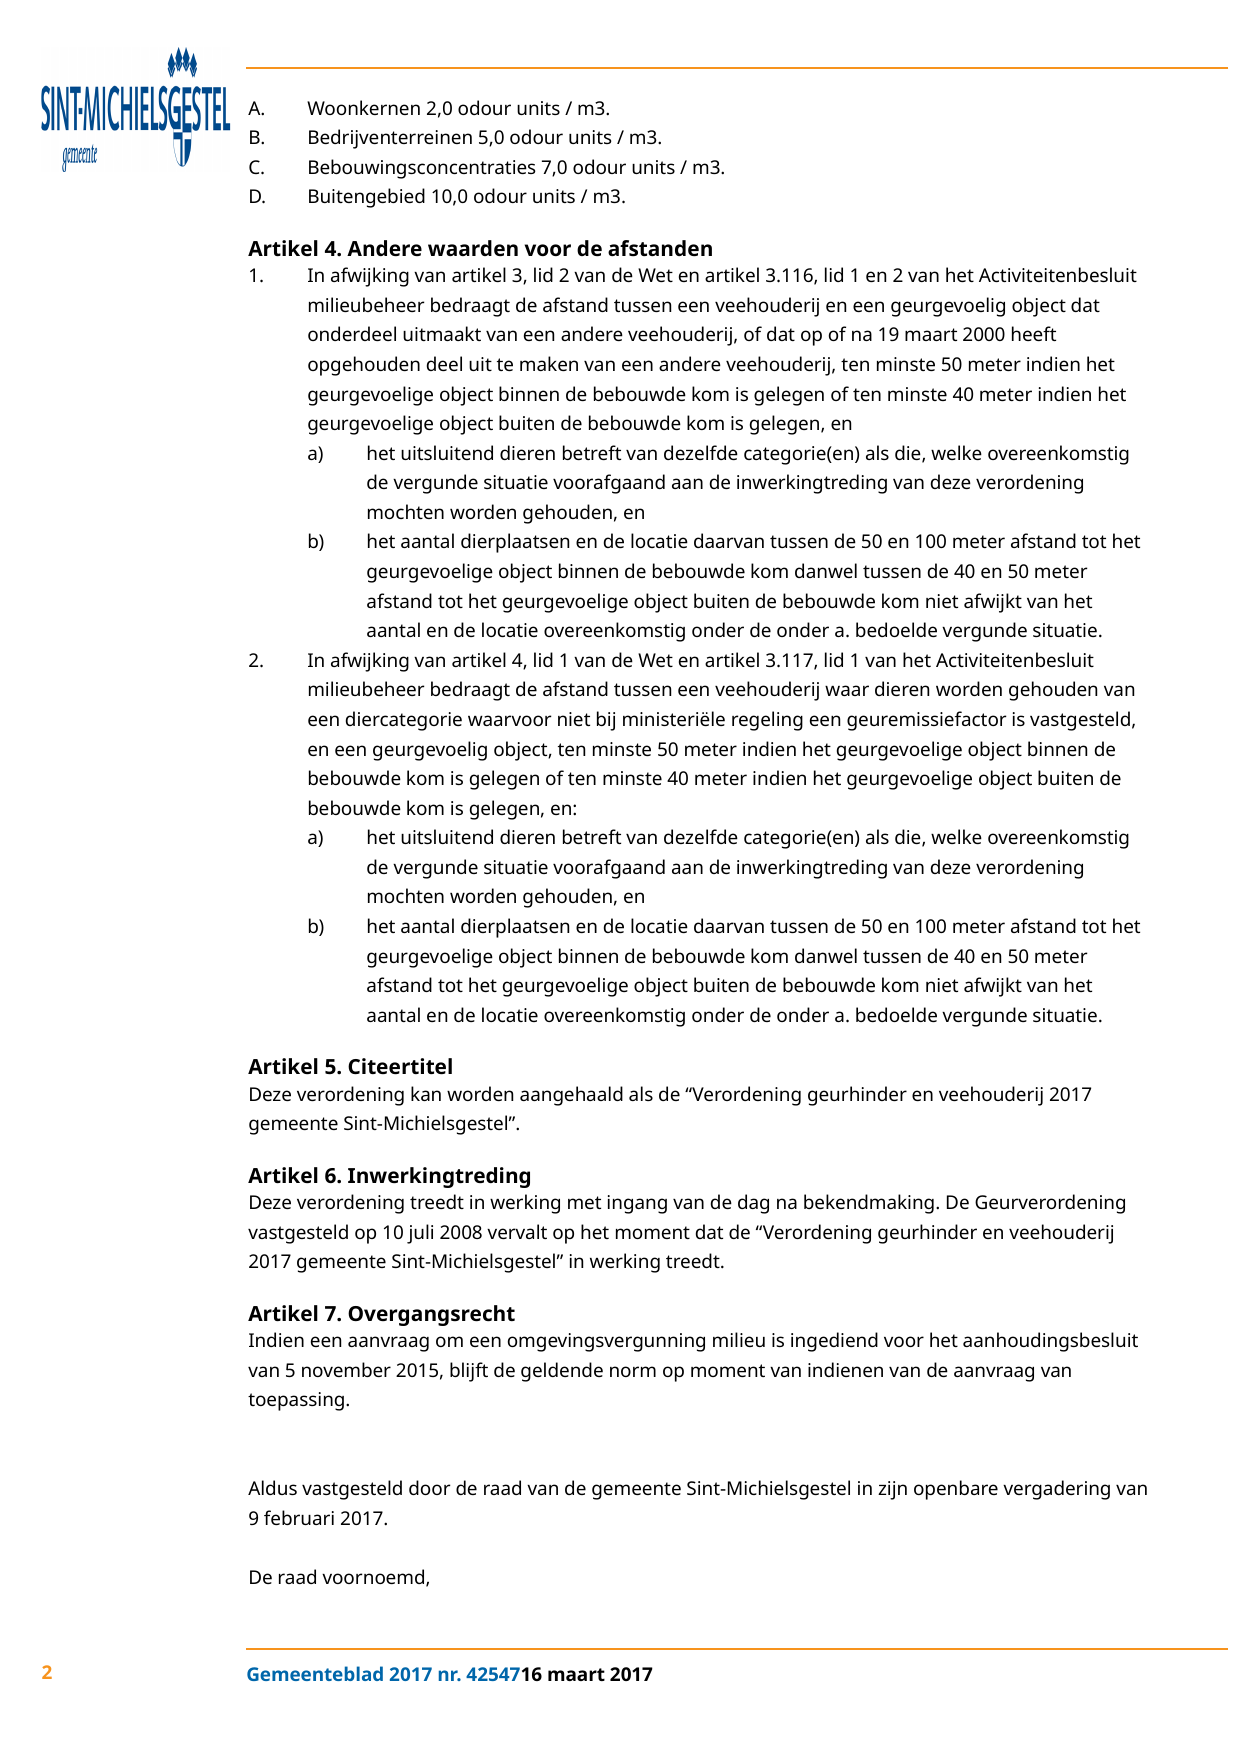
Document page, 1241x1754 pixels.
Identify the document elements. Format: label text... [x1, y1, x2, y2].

list het uitsluitend dieren betreft van dezelfde categorie(en) als die, welke overeenkomstig de vergunde situatie voorafgaand aan de inwerkingtreding van deze verordening mochten worden gehouden, en [307, 440, 1152, 525]
text Deze verordening treedt in werking met ingang van de dag na bekendmaking. De Geurverordening vastgesteld op 10 juli 2008 vervalt op het moment dat de “Verordening geurhinder en veehouderij 2017 gemeente Sint-Michielsgestel” in werking treedt. [248, 1189, 1152, 1274]
text Artikel 4. Andere waarden voor de afstanden [248, 234, 1152, 262]
list Bedrijventerreinen 5,0 odour units / m3. [248, 124, 1152, 150]
list het aantal dierplaatsen en de locatie daarvan tussen de 50 en 100 meter afstand tot het geurgevoelige object binnen de bebouwde kom danwel tussen de 40 en 50 meter afstand tot het geurgevoelige object buiten de bebouwde kom niet afwijkt van het aantal en de locatie overeenkomstig onder de onder a. bedoelde vergunde situatie. [307, 529, 1152, 643]
text Deze verordening kan worden aangehaald als de “Verordening geurhinder en veehouderij 2017 gemeente Sint-Michielsgestel”. [248, 1081, 1152, 1136]
text Aldus vastgesteld door de raad van de gemeente Sint-Michielsgestel in zijn openbare vergadering van 9 februari 2017. [248, 1475, 1152, 1531]
list Bebouwingsconcentraties 7,0 odour units / m3. [248, 154, 1152, 180]
list Woonkernen 2,0 odour units / m3. [248, 95, 1152, 121]
list In afwijking van artikel 3, lid 2 van de Wet en artikel 3.116, lid 1 en 2 van het Activiteitenbesluit milieubeheer bedraagt de afstand tussen een veehouderij en een geurgevoelig object dat onderdeel uitmaakt van een andere veehouderij, of dat op of na 19 maart 2000 heeft opgehouden deel uit te maken van een andere veehouderij, ten minste 50 meter indien het geurgevoelige object binnen de bebouwde kom is gelegen of ten minste 40 meter indien het geurgevoelige object buiten de bebouwde kom is gelegen, en [248, 262, 1152, 436]
list In afwijking van artikel 4, lid 1 van de Wet en artikel 3.117, lid 1 van het Activiteitenbesluit milieubeheer bedraagt de afstand tussen een veehouderij waar dieren worden gehouden van een diercategorie waarvoor niet bij ministeriële regeling een geuremissiefactor is vastgesteld, en een geurgevoelig object, ten minste 50 meter indien het geurgevoelige object binnen de bebouwde kom is gelegen of ten minste 40 meter indien het geurgevoelige object buiten de bebouwde kom is gelegen, en: [248, 647, 1152, 821]
text Artikel 7. Overgangsrecht [248, 1299, 1152, 1327]
list het uitsluitend dieren betreft van dezelfde categorie(en) als die, welke overeenkomstig de vergunde situatie voorafgaand aan de inwerkingtreding van deze verordening mochten worden gehouden, en [307, 824, 1152, 909]
text Indien een aanvraag om een omgevingsvergunning milieu is ingediend voor het aanhoudingsbesluit van 5 november 2015, blijft de geldende norm op moment van indienen van de aanvraag van toepassing. [248, 1327, 1152, 1412]
list Buitengebied 10,0 odour units / m3. [248, 183, 1152, 209]
text Artikel 6. Inwerkingtreding [248, 1161, 1152, 1189]
text De raad voornoemd, [248, 1564, 1152, 1590]
picture [41, 47, 231, 172]
list het aantal dierplaatsen en de locatie daarvan tussen de 50 en 100 meter afstand tot het geurgevoelige object binnen de bebouwde kom danwel tussen de 40 en 50 meter afstand tot het geurgevoelige object buiten de bebouwde kom niet afwijkt van het aantal en de locatie overeenkomstig onder de onder a. bedoelde vergunde situatie. [307, 913, 1152, 1028]
text Artikel 5. Citeertitel [248, 1052, 1152, 1081]
